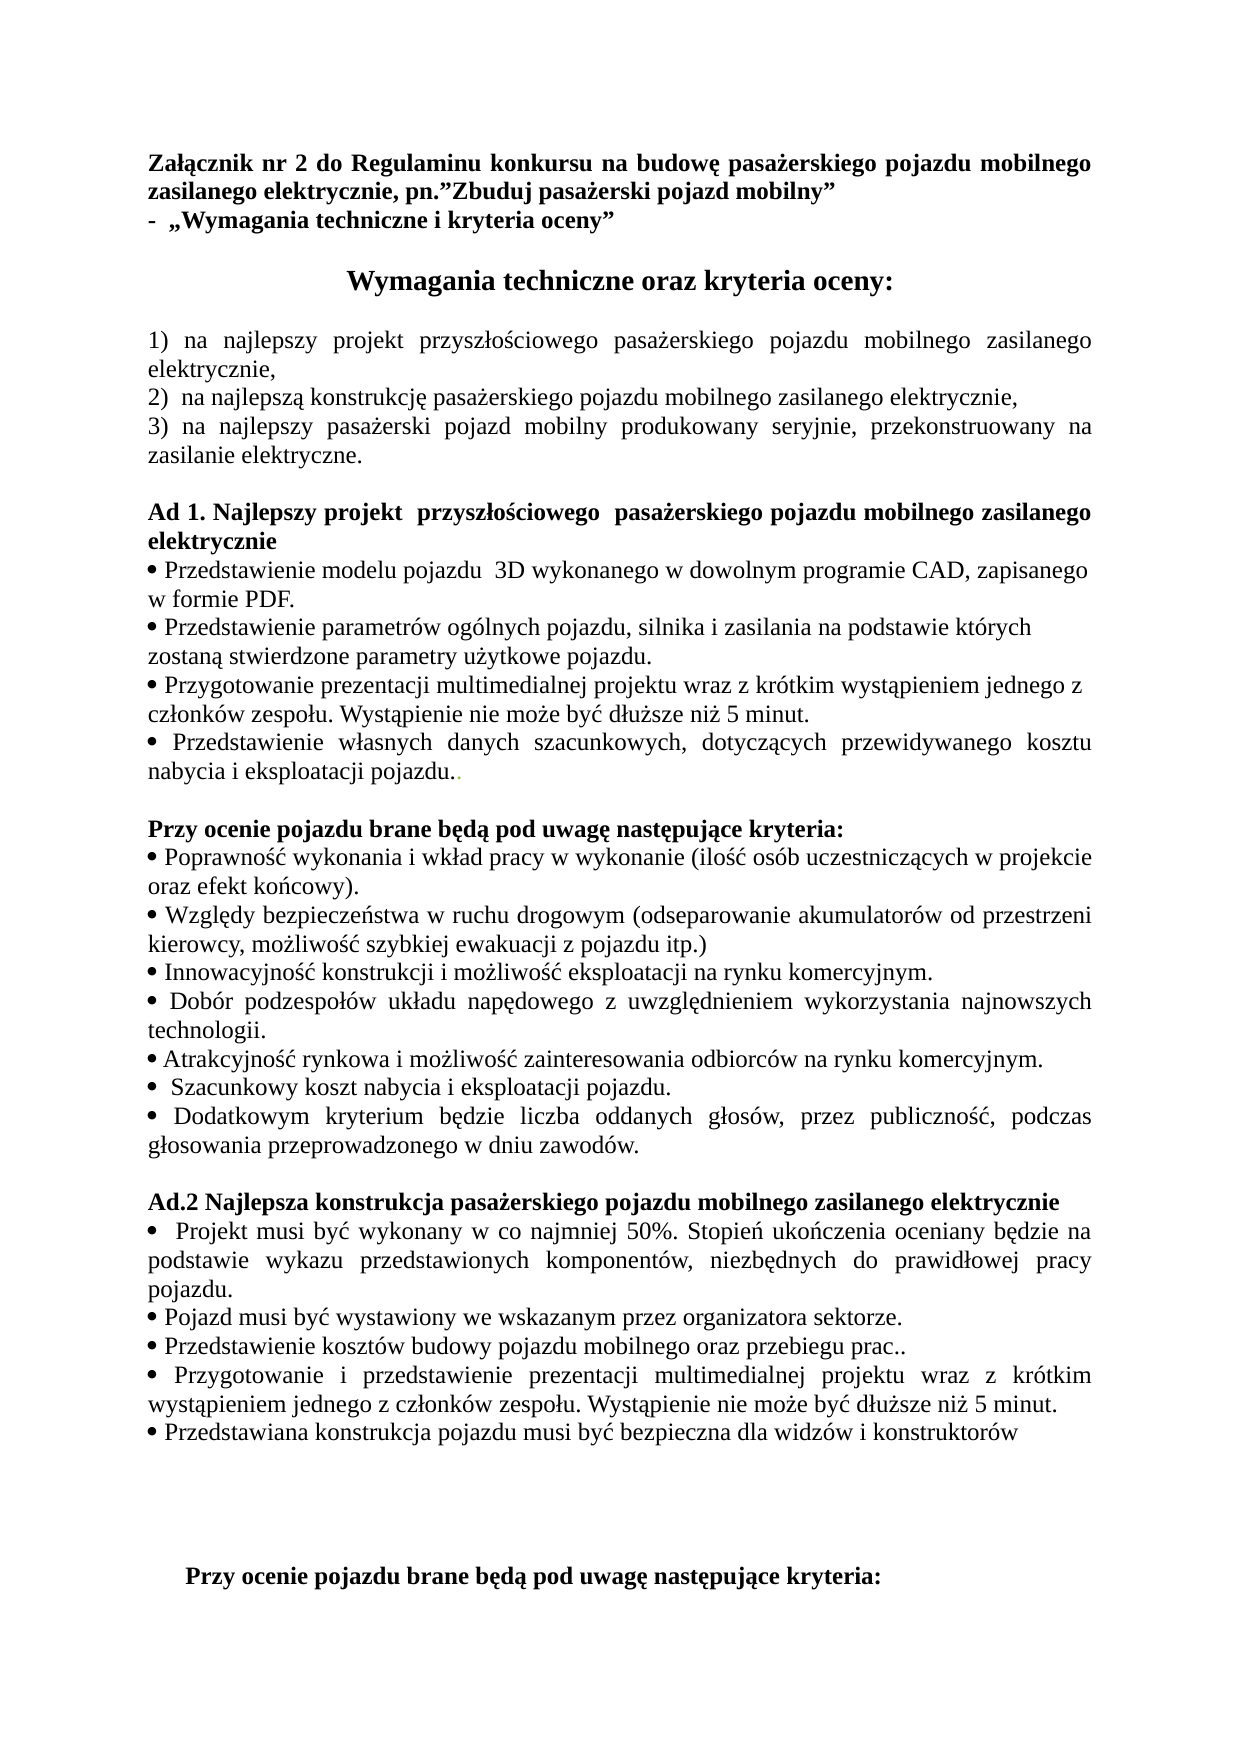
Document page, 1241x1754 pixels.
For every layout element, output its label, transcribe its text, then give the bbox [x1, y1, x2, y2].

list Przygotowanie prezentacji multimedialnej projektu wraz z krótkim wystąpieniem jednego z członków zespołu. Wystąpienie nie może być dłuższe niż 5 minut. [148, 670, 1093, 727]
text Ad 1. Najlepszy projekt przyszłościowego pasażerskiego pojazdu mobilnego zasilanego elektrycznie [148, 497, 1093, 555]
list Dodatkowym kryterium będzie liczba oddanych głosów, przez publiczność, podczas głosowania przeprowadzonego w dniu zawodów. [148, 1101, 1093, 1159]
text Wymagania techniczne oraz kryteria oceny: [148, 263, 1093, 296]
list Przedstawienie kosztów budowy pojazdu mobilnego oraz przebiegu prac.. [148, 1331, 1093, 1360]
text Ad.2 Najlepsza konstrukcja pasażerskiego pojazdu mobilnego zasilanego elektrycznie [148, 1187, 1093, 1216]
list na najlepszy pasażerski pojazd mobilny produkowany seryjnie, przekonstruowany na zasilanie elektryczne. [148, 411, 1093, 469]
text Przy ocenie pojazdu brane będą pod uwagę następujące kryteria: [148, 785, 1093, 842]
text Załącznik nr 2 do Regulaminu konkursu na budowę pasażerskiego pojazdu mobilnego zasilanego elektrycznie, pn.”Zbuduj pasażerski pojazd mobilny” [148, 148, 1093, 205]
list Przedstawienie parametrów ogólnych pojazdu, silnika i zasilania na podstawie których zostaną stwierdzone parametry użytkowe pojazdu. [148, 612, 1093, 670]
list Atrakcyjność rynkowa i możliwość zainteresowania odbiorców na rynku komercyjnym. [148, 1044, 1093, 1072]
text Przy ocenie pojazdu brane będą pod uwagę następujące kryteria: [185, 1561, 1093, 1590]
list Dobór podzespołów układu napędowego z uwzględnieniem wykorzystania najnowszych technologii. [148, 986, 1093, 1044]
list Pojazd musi być wystawiony we wskazanym przez organizatora sektorze. [148, 1302, 1093, 1331]
list Szacunkowy koszt nabycia i eksploatacji pojazdu. [148, 1072, 1093, 1101]
list Projekt musi być wykonany w co najmniej 50%. Stopień ukończenia oceniany będzie na podstawie wykazu przedstawionych komponentów, niezbędnych do prawidłowej pracy pojazdu. [148, 1216, 1093, 1302]
list Poprawność wykonania i wkład pracy w wykonanie (ilość osób uczestniczących w projekcie oraz efekt końcowy). [148, 842, 1093, 900]
list Przedstawiana konstrukcja pojazdu musi być bezpieczna dla widzów i konstruktorów [148, 1417, 1093, 1446]
list na najlepszy projekt przyszłościowego pasażerskiego pojazdu mobilnego zasilanego elektrycznie, [148, 325, 1093, 382]
list Przedstawienie modelu pojazdu 3D wykonanego w dowolnym programie CAD, zapisanego w formie PDF. [148, 555, 1093, 612]
list Innowacyjność konstrukcji i możliwość eksploatacji na rynku komercyjnym. [148, 957, 1093, 986]
list Przygotowanie i przedstawienie prezentacji multimedialnej projektu wraz z krótkim wystąpieniem jednego z członków zespołu. Wystąpienie nie może być dłuższe niż 5 minut. [148, 1360, 1093, 1417]
list na najlepszą konstrukcję pasażerskiego pojazdu mobilnego zasilanego elektrycznie, [148, 382, 1093, 411]
list Przedstawienie własnych danych szacunkowych, dotyczących przewidywanego kosztu nabycia i eksploatacji pojazdu.. [148, 727, 1093, 785]
list Względy bezpieczeństwa w ruchu drogowym (odseparowanie akumulatorów od przestrzeni kierowcy, możliwość szybkiej ewakuacji z pojazdu itp.) [148, 900, 1093, 957]
text - „Wymagania techniczne i kryteria oceny” [148, 205, 1093, 234]
